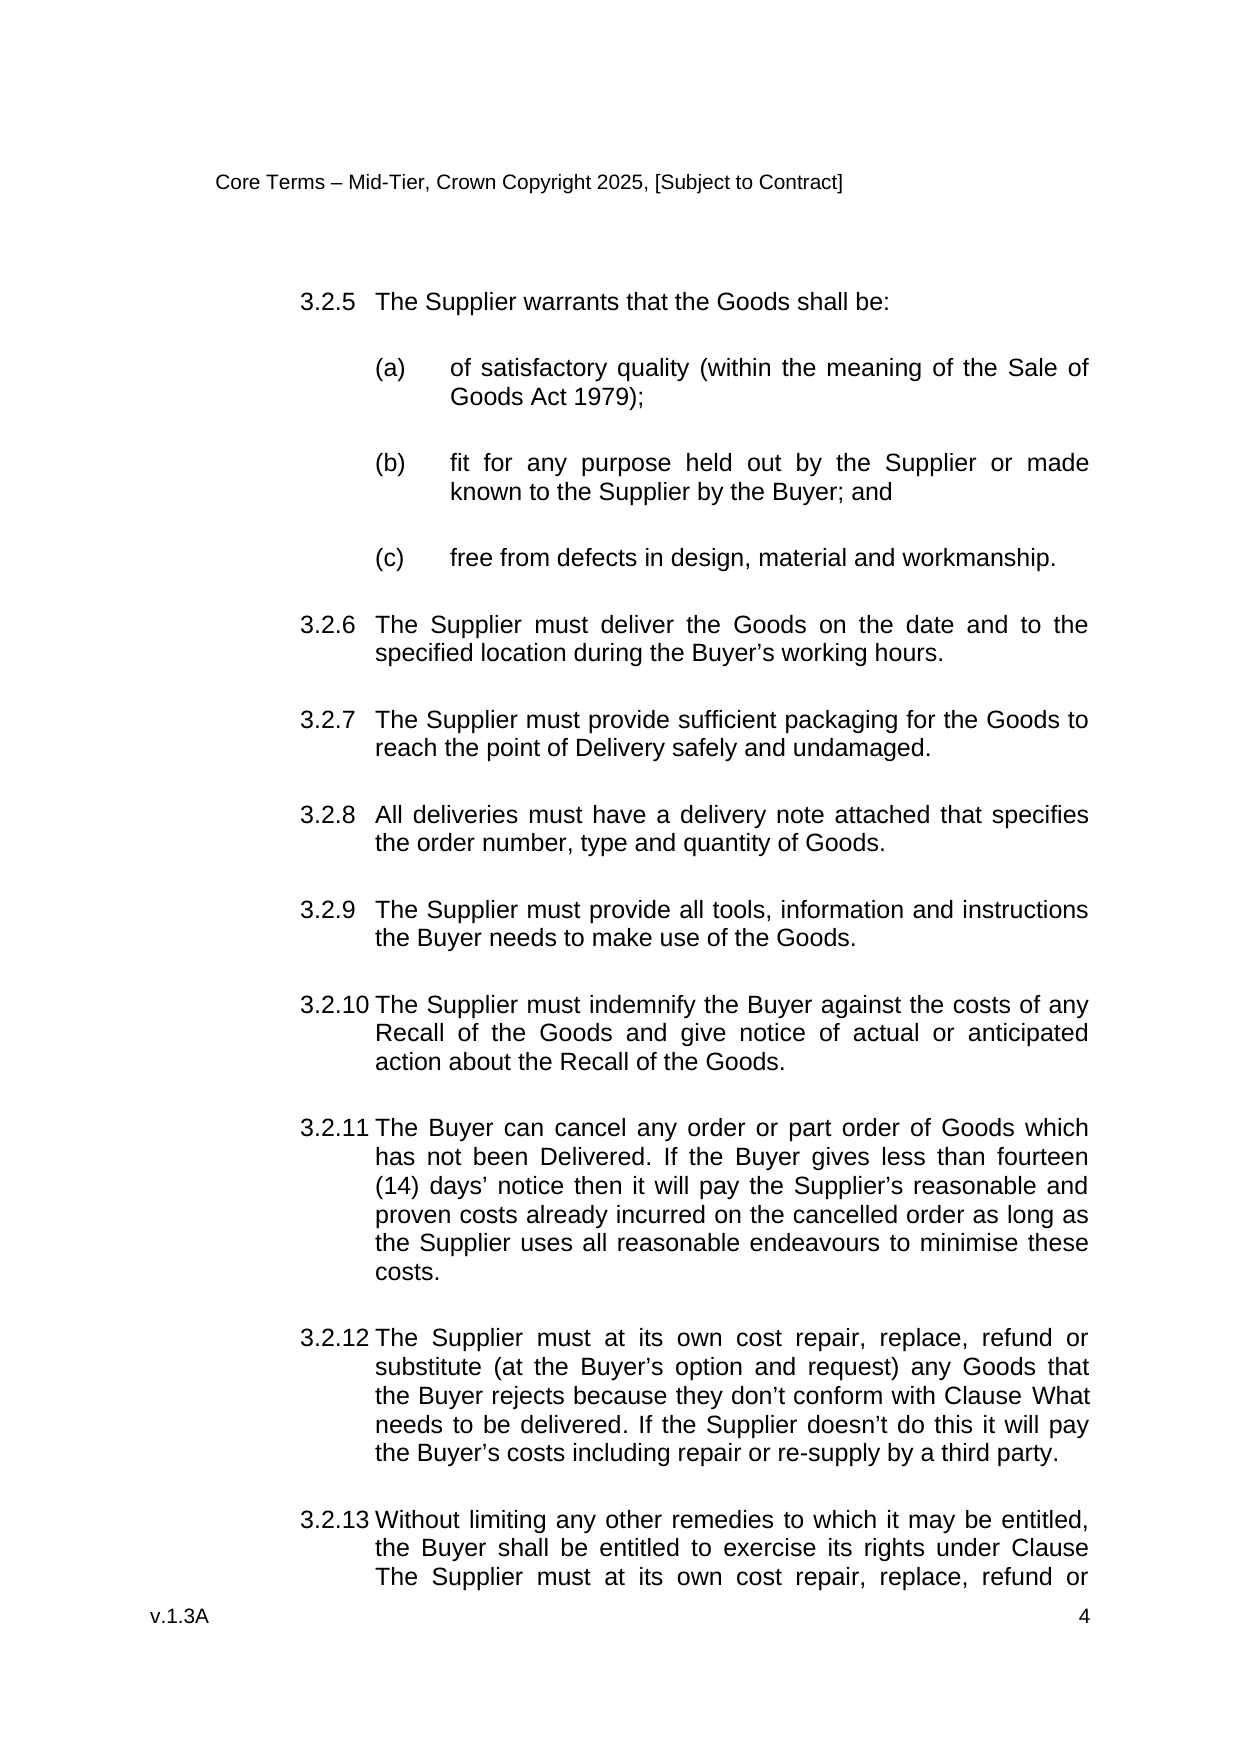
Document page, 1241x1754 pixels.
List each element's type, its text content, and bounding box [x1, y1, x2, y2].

list fit for any purpose held out by the Supplier or made known to the Supplier by the Buyer; and [375, 448, 1090, 506]
list The Supplier must provide sufficient packaging for the Goods to reach the point of Delivery safely and undamaged. [300, 704, 1090, 762]
list Without limiting any other remedies to which it may be entitled, the Buyer shall be entitled to exercise its rights under Clause 3.2.12 in relation to Goods that don't conform with Clause 3.2.5, for a reasonable period, or such period specified in the Award Form, regardless of whether the Goods have been accepted by the Buyer. [300, 1504, 1090, 1591]
list of satisfactory quality (within the meaning of the Sale of Goods Act 1979); [375, 353, 1090, 411]
list All deliveries must have a delivery note attached that specifies the order number, type and quantity of Goods. [300, 799, 1090, 857]
list The Buyer can cancel any order or part order of Goods which has not been Delivered. If the Buyer gives less than fourteen (14) days’ notice then it will pay the Supplier’s reasonable and proven costs already incurred on the cancelled order as long as the Supplier uses all reasonable endeavours to minimise these costs. [300, 1113, 1090, 1286]
list The Supplier must deliver the Goods on the date and to the specified location during the Buyer’s working hours. [300, 609, 1090, 667]
list free from defects in design, material and workmanship. [375, 543, 1090, 572]
list The Supplier must indemnify the Buyer against the costs of any Recall of the Goods and give notice of actual or anticipated action about the Recall of the Goods. [300, 989, 1090, 1076]
list The Supplier must provide all tools, information and instructions the Buyer needs to make use of the Goods. [300, 894, 1090, 952]
list The Supplier warrants that the Goods shall be: [300, 287, 1090, 316]
list The Supplier must at its own cost repair, replace, refund or substitute (at the Buyer’s option and request) any Goods that the Buyer rejects because they don’t conform with Clause 3. If the Supplier doesn’t do this it will pay the Buyer’s costs including repair or re-supply by a third party. [300, 1323, 1090, 1467]
